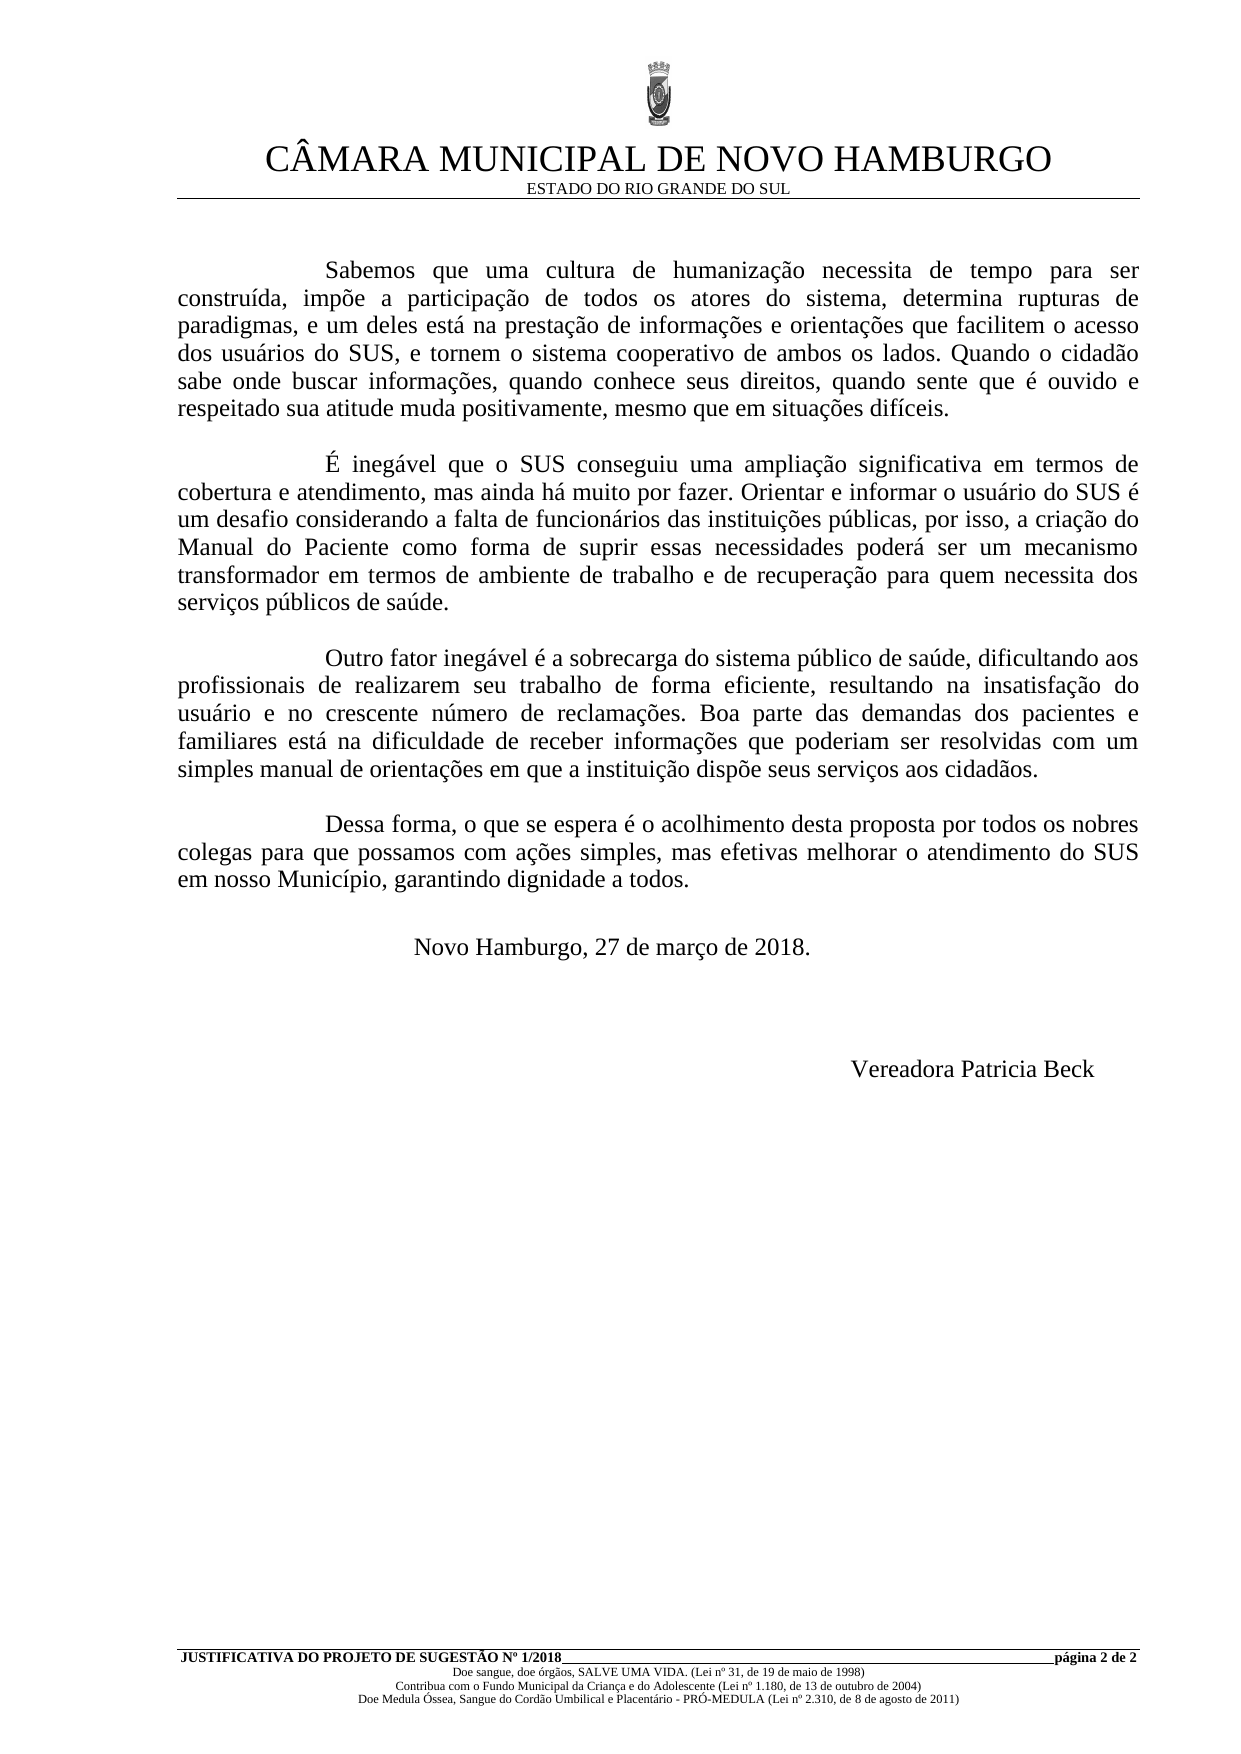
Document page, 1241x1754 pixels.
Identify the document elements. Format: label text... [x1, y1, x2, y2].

text Novo Hamburgo, 27 de março de 2018. [177, 933, 1140, 961]
text É inegável que o SUS conseguiu uma ampliação significativa em termos de cobertura e atendimento, mas ainda há muito por fazer. Orientar e informar o usuário do SUS é um desafio considerando a falta de funcionários das instituições públicas, por isso, a criação do Manual do Paciente como forma de suprir essas necessidades poderá ser um mecanismo transformador em termos de ambiente de trabalho e de recuperação para quem necessita dos serviços públicos de saúde. [177, 450, 1140, 616]
text Sabemos que uma cultura de humanização necessita de tempo para ser construída, impõe a participação de todos os atores do sistema, determina rupturas de paradigmas, e um deles está na prestação de informações e orientações que facilitem o acesso dos usuários do SUS, e tornem o sistema cooperativo de ambos os lados. Quando o cidadão sabe onde buscar informações, quando conhece seus direitos, quando sente que é ouvido e respeitado sua atitude muda positivamente, mesmo que em situações difíceis. [177, 256, 1140, 422]
text Vereadora Patricia Beck [768, 1055, 1140, 1083]
text Outro fator inegável é a sobrecarga do sistema público de saúde, dificultando aos profissionais de realizarem seu trabalho de forma eficiente, resultando na insatisfação do usuário e no crescente número de reclamações. Boa parte das demandas dos pacientes e familiares está na dificuldade de receber informações que poderiam ser resolvidas com um simples manual de orientações em que a instituição dispõe seus serviços aos cidadãos. [177, 644, 1140, 782]
text Dessa forma, o que se espera é o acolhimento desta proposta por todos os nobres colegas para que possamos com ações simples, mas efetivas melhorar o atendimento do SUS em nosso Município, garantindo dignidade a todos. [177, 810, 1140, 893]
